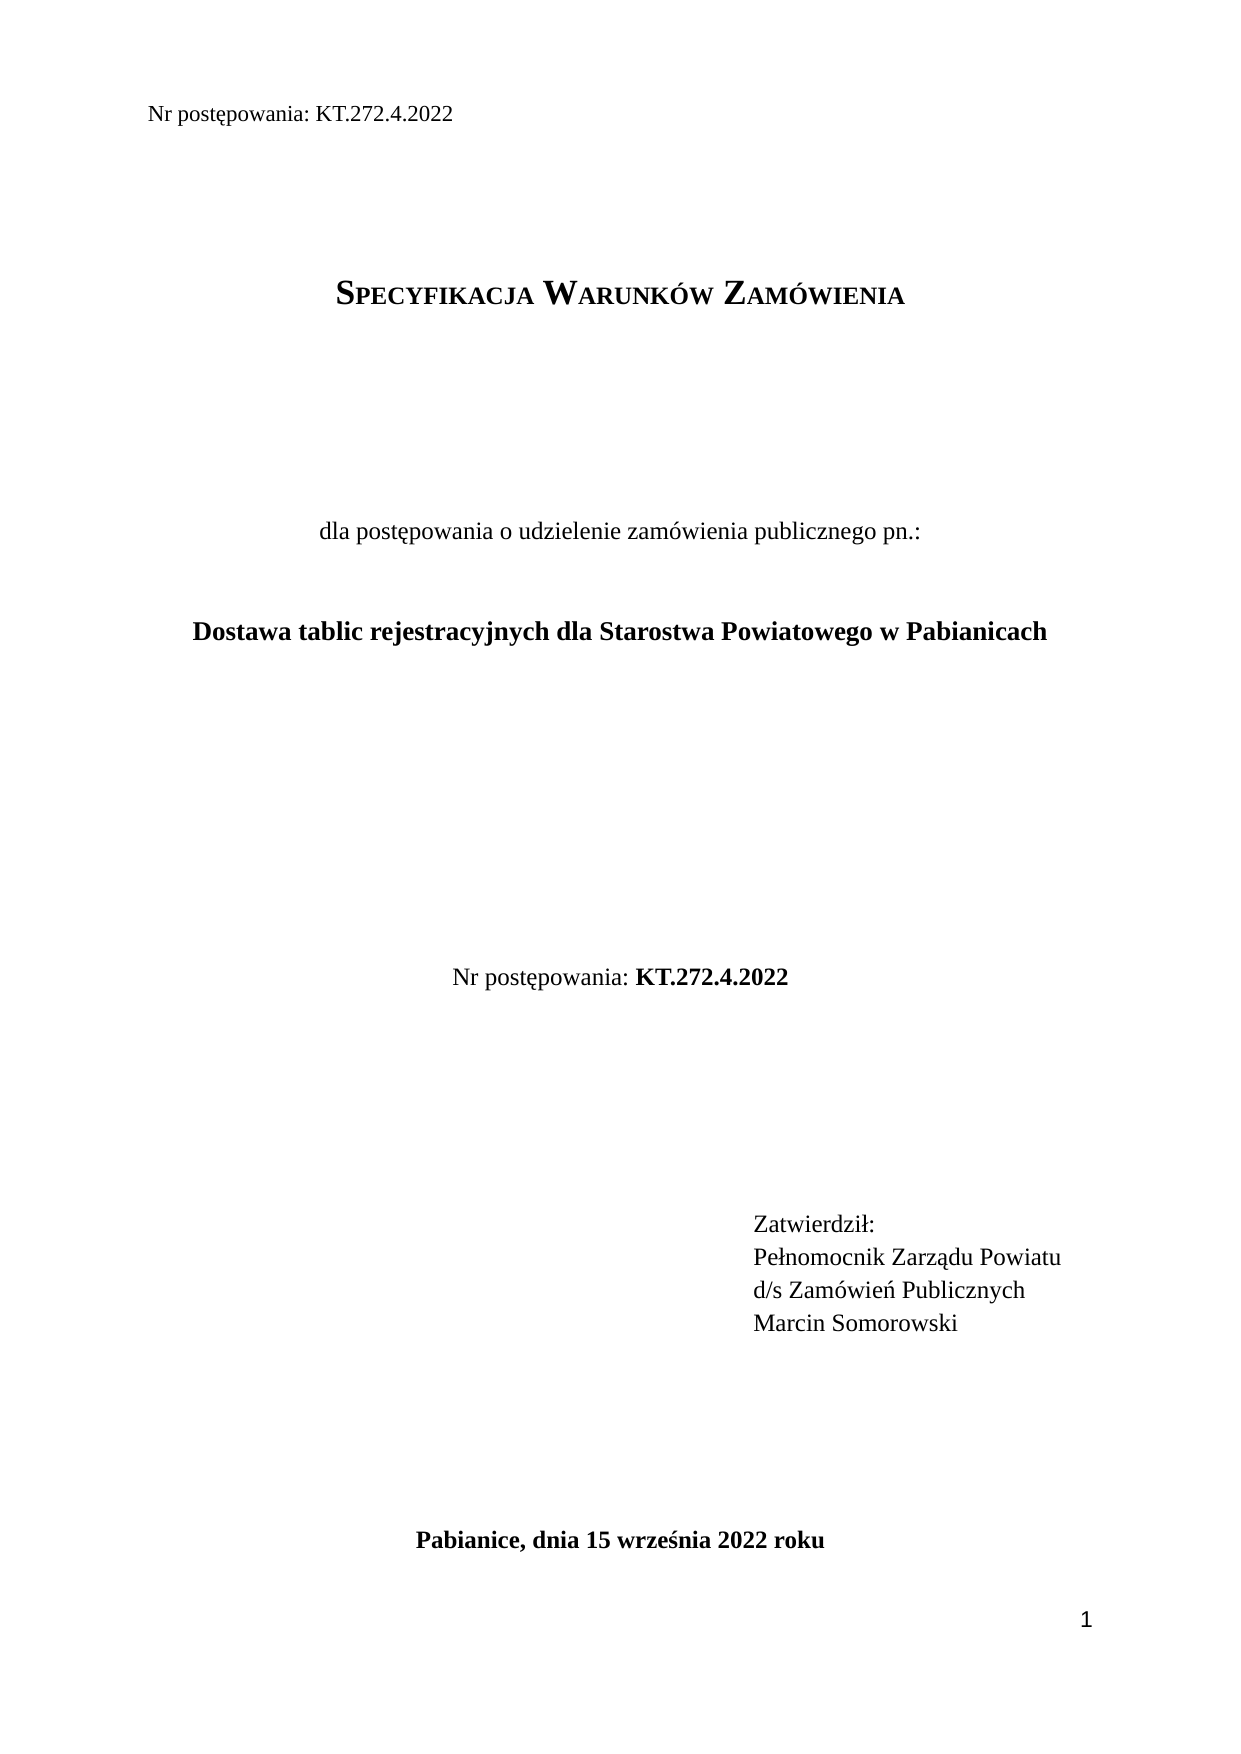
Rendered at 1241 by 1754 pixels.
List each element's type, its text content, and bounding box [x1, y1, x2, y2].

text SPECYFIKACJA WARUNKÓW ZAMÓWIENIA [148, 272, 1093, 312]
text Nr postępowania: KT.272.4.2022 [148, 962, 1093, 990]
text Pabianice, dnia 15 września 2022 roku [148, 1525, 1093, 1554]
text Pełnomocnik Zarządu Powiatu [753, 1242, 1093, 1271]
text dla postępowania o udzielenie zamówienia publicznego pn.: [148, 516, 1093, 545]
text d/s Zamówień Publicznych [753, 1275, 1093, 1304]
text Marcin Somorowski [753, 1308, 1093, 1337]
text Dostawa tablic rejestracyjnych dla Starostwa Powiatowego w Pabianicach [148, 615, 1093, 647]
text Zatwierdził: [753, 1209, 1093, 1238]
